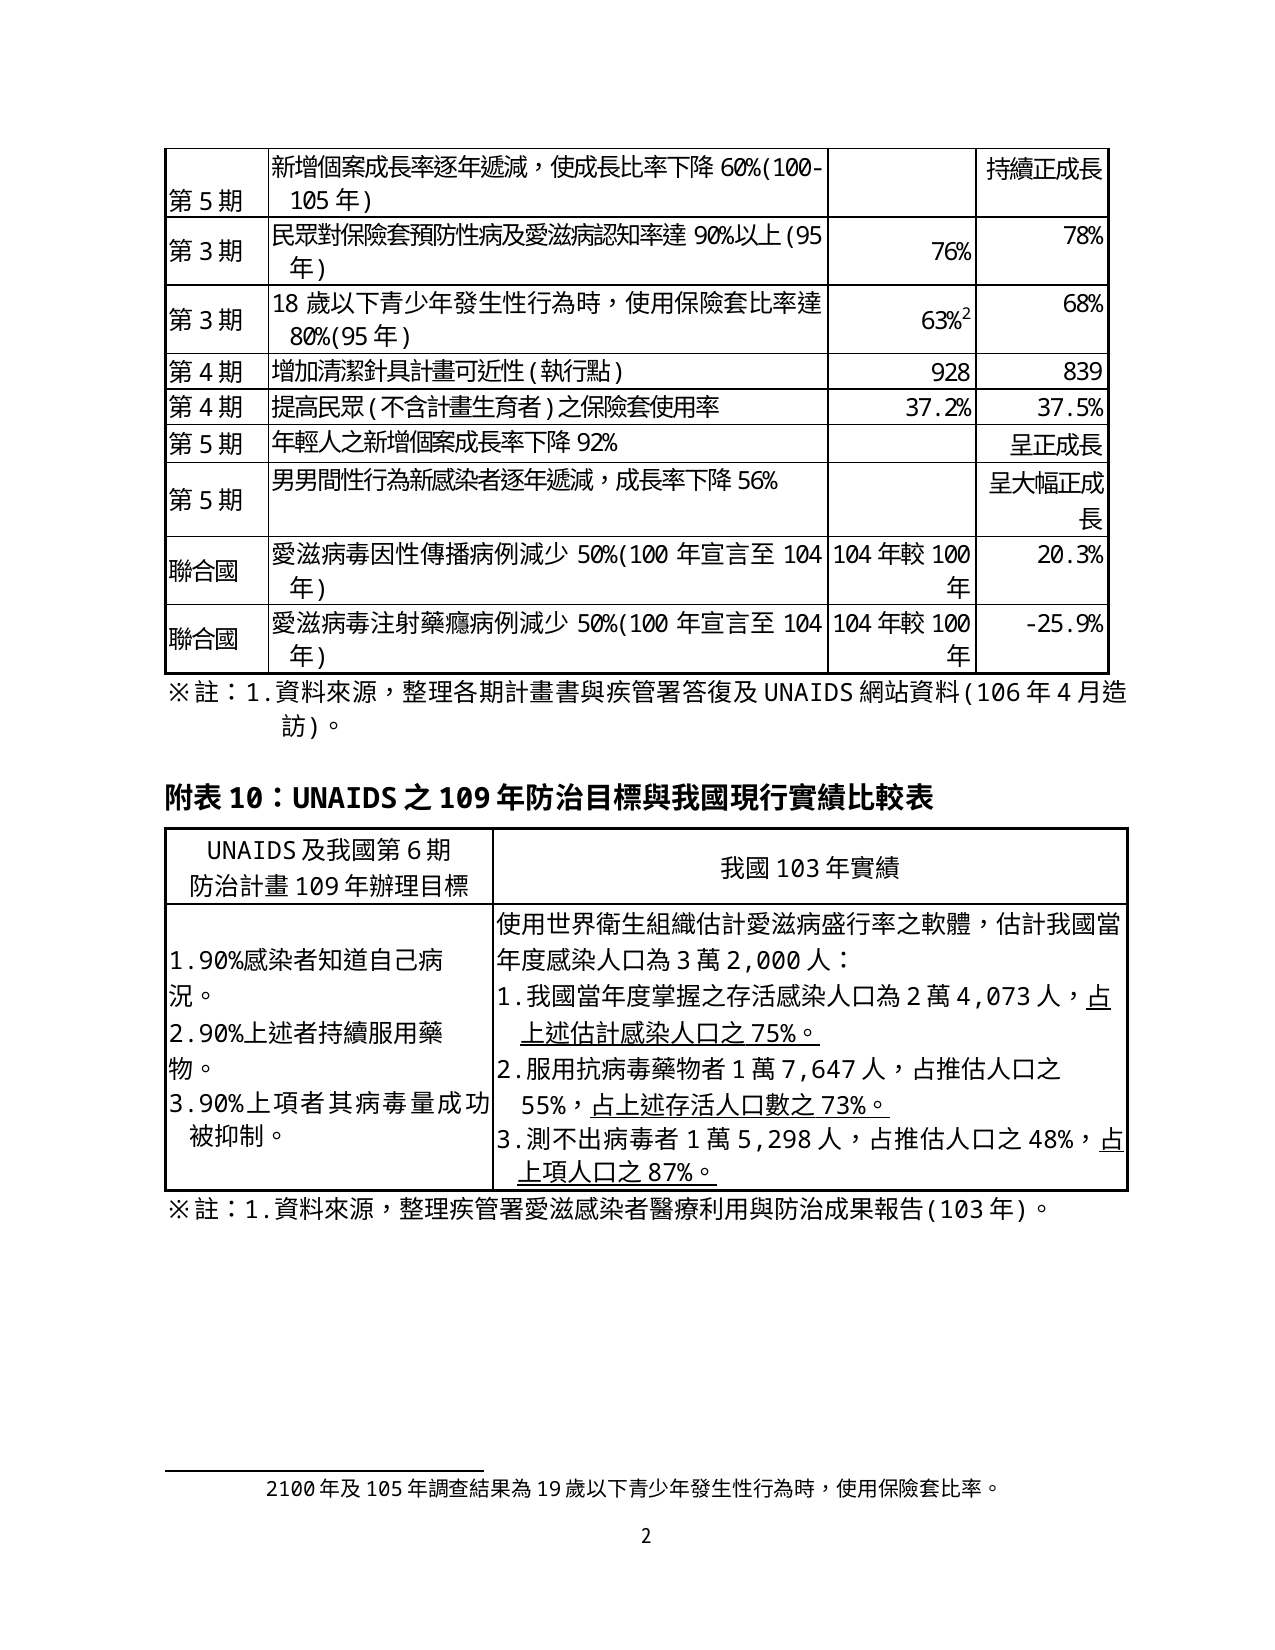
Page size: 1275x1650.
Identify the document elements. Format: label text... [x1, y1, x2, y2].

table_cell 愛滋病毒因性傳播病例減少50%(100年宣言至104年) [269, 537, 827, 604]
table_cell 104年較100年 [829, 605, 975, 672]
table_cell 呈大幅正成長 [977, 463, 1107, 536]
table_cell 第3期 [167, 286, 268, 352]
table_cell [829, 149, 975, 216]
table_cell 1.90%感染者知道自己病況。 2.90%上述者持續服用藥物。 3.90%上項者其病毒量成功被抑制。 [167, 905, 492, 1188]
table_cell 年輕人之新增個案成長率下降92% [269, 425, 827, 461]
text ※註：1.資料來源，整理疾管署愛滋感染者醫療利用與防治成果報告(103年)。 [164, 1192, 1127, 1225]
table_cell 37.5% [977, 390, 1107, 424]
text 附表10：UNAIDS之109年防治目標與我國現行實績比較表 [164, 767, 1127, 819]
table_cell 愛滋病毒注射藥癮病例減少50%(100年宣言至104年) [269, 605, 827, 672]
table_cell [829, 425, 975, 461]
table_cell 使用世界衛生組織估計愛滋病盛行率之軟體，估計我國當年度感染人口為3萬2,000人： 1.我國當年度掌握之存活感染人口為2萬4,073人，占上述估計感染人口之75%。 2.服用抗病毒藥物者1萬7,647人，占推估人口之55%，占上述存活人口數之73%。 3.測不出病毒者1萬5,298人，占推估人口之48%，占上項人口之87%。 [494, 905, 1126, 1188]
table_cell 78% [977, 218, 1107, 284]
table_cell 聯合國 [167, 605, 268, 672]
table_cell 增加清潔針具計畫可近性(執行點) [269, 354, 827, 388]
text ※註：1.資料來源，整理各期計畫書與疾管署答復及UNAIDS網站資料(106年4月造訪)。 [164, 675, 1127, 742]
table_cell 第5期 [167, 463, 268, 536]
table_cell 18歲以下青少年發生性行為時，使用保險套比率達80%(95年) [269, 286, 827, 352]
table_cell 37.2% [829, 390, 975, 424]
table_cell 呈正成長 [977, 425, 1107, 461]
table_cell 第5期 [167, 149, 268, 216]
table_header 我國103年實績 [494, 830, 1126, 903]
table_cell -25.9% [977, 605, 1107, 672]
table_cell 新增個案成長率逐年遞減，使成長比率下降60%(100-105年) [269, 149, 827, 216]
table_cell 928 [829, 354, 975, 388]
table_cell 68% [977, 286, 1107, 352]
table_cell 第3期 [167, 218, 268, 284]
table_cell 63% [829, 286, 975, 352]
table_cell 104年較100年 [829, 537, 975, 604]
table_cell 20.3% [977, 537, 1107, 604]
table_cell 第4期 [167, 354, 268, 388]
table_cell 第5期 [167, 425, 268, 461]
table_cell 聯合國 [167, 537, 268, 604]
table_cell [829, 463, 975, 536]
table_cell 76% [829, 218, 975, 284]
table_header UNAIDS及我國第6期 防治計畫109年辦理目標 [167, 830, 492, 903]
table_cell 839 [977, 354, 1107, 388]
table_cell 第4期 [167, 390, 268, 424]
table_cell 男男間性行為新感染者逐年遞減，成長率下降56% [269, 463, 827, 536]
table_cell 民眾對保險套預防性病及愛滋病認知率達90%以上(95年) [269, 218, 827, 284]
table_cell 持續正成長 [977, 149, 1107, 216]
table_cell 提高民眾(不含計畫生育者)之保險套使用率 [269, 390, 827, 424]
